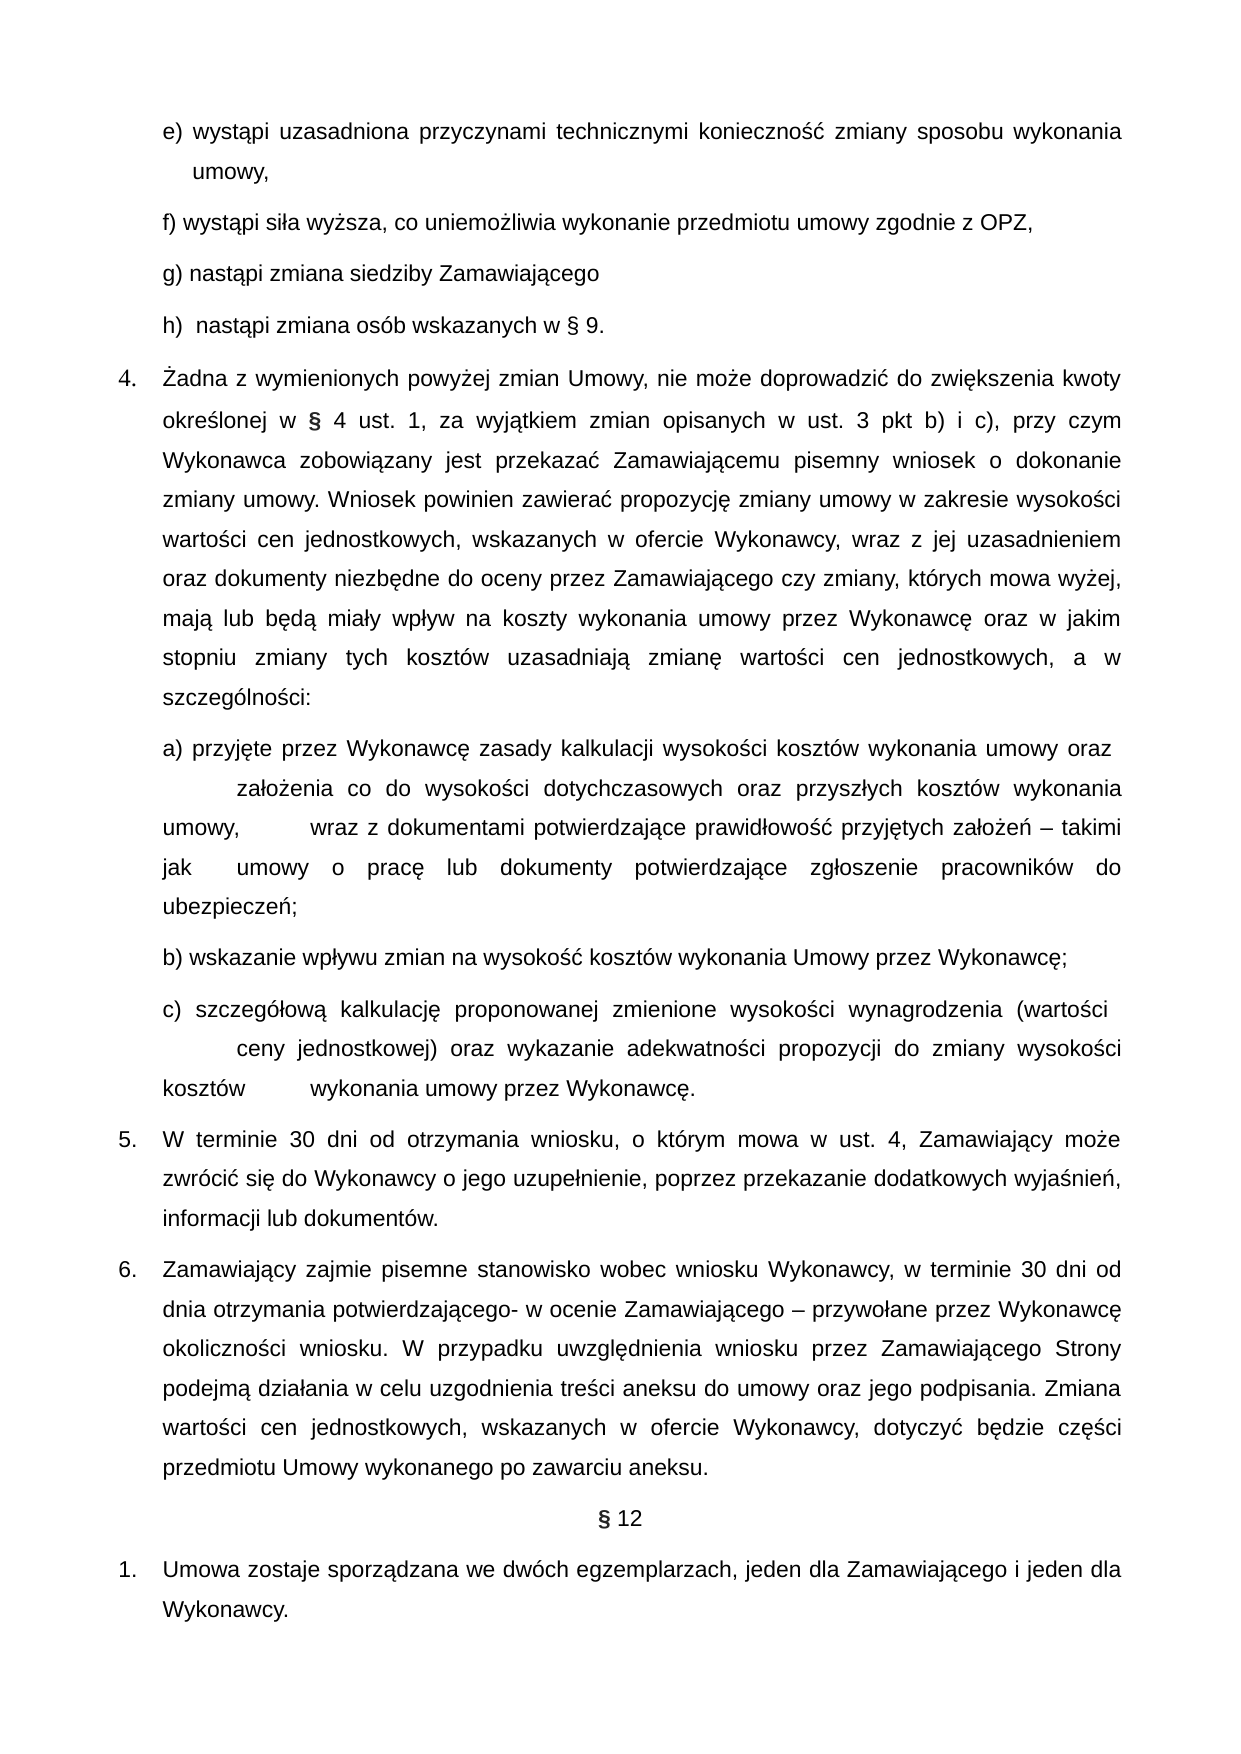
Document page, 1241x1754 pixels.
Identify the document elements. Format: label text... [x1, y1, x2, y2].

list Umowa zostaje sporządzana we dwóch egzemplarzach, jeden dla Zamawiającego i jeden dla Wykonawcy. [118, 1556, 1122, 1622]
list W terminie 30 dni od otrzymania wniosku, o którym mowa w ust. 4, Zamawiający może zwrócić się do Wykonawcy o jego uzupełnienie, poprzez przekazanie dodatkowych wyjaśnień, informacji lub dokumentów. [118, 1126, 1122, 1231]
text g) nastąpi zmiana siedziby Zamawiającego [162, 260, 1122, 287]
text f) wystąpi siła wyższa, co uniemożliwia wykonanie przedmiotu umowy zgodnie z OPZ, [162, 209, 1122, 235]
text c) szczegółową kalkulację proponowanej zmienione wysokości wynagrodzenia (wartości ceny jednostkowej) oraz wykazanie adekwatności propozycji do zmiany wysokości kosztów wykonania umowy przez Wykonawcę. [162, 996, 1122, 1101]
text b) wskazanie wpływu zmian na wysokość kosztów wykonania Umowy przez Wykonawcę; [162, 944, 1122, 971]
list Żadna z wymienionych powyżej zmian Umowy, nie może doprowadzić do zwiększenia kwoty określonej w § 4 ust. 1, za wyjątkiem zmian opisanych w ust. 3 pkt b) i c), przy czym Wykonawca zobowiązany jest przekazać Zamawiającemu pisemny wniosek o dokonanie zmiany umowy. Wniosek powinien zawierać propozycję zmiany umowy w zakresie wysokości wartości cen jednostkowych, wskazanych w ofercie Wykonawcy, wraz z jej uzasadnieniem oraz dokumenty niezbędne do oceny przez Zamawiającego czy zmiany, których mowa wyżej, mają lub będą miały wpływ na koszty wykonania umowy przez Wykonawcę oraz w jakim stopniu zmiany tych kosztów uzasadniają zmianę wartości cen jednostkowych, a w szczególności: [118, 363, 1122, 710]
text a) przyjęte przez Wykonawcę zasady kalkulacji wysokości kosztów wykonania umowy oraz założenia co do wysokości dotychczasowych oraz przyszłych kosztów wykonania umowy, wraz z dokumentami potwierdzające prawidłowość przyjętych założeń – takimi jak umowy o pracę lub dokumenty potwierdzające zgłoszenie pracowników do ubezpieczeń; [162, 735, 1122, 919]
text § 12 [118, 1505, 1122, 1531]
list Zamawiający zajmie pisemne stanowisko wobec wniosku Wykonawcy, w terminie 30 dni od dnia otrzymania potwierdzającego- w ocenie Zamawiającego – przywołane przez Wykonawcę okoliczności wniosku. W przypadku uwzględnienia wniosku przez Zamawiającego Strony podejmą działania w celu uzgodnienia treści aneksu do umowy oraz jego podpisania. Zmiana wartości cen jednostkowych, wskazanych w ofercie Wykonawcy, dotyczyć będzie części przedmiotu Umowy wykonanego po zawarciu aneksu. [118, 1256, 1122, 1480]
text h) nastąpi zmiana osób wskazanych w § 9. [162, 312, 1122, 338]
text e) wystąpi uzasadniona przyczynami technicznymi konieczność zmiany sposobu wykonania umowy, [162, 118, 1122, 184]
